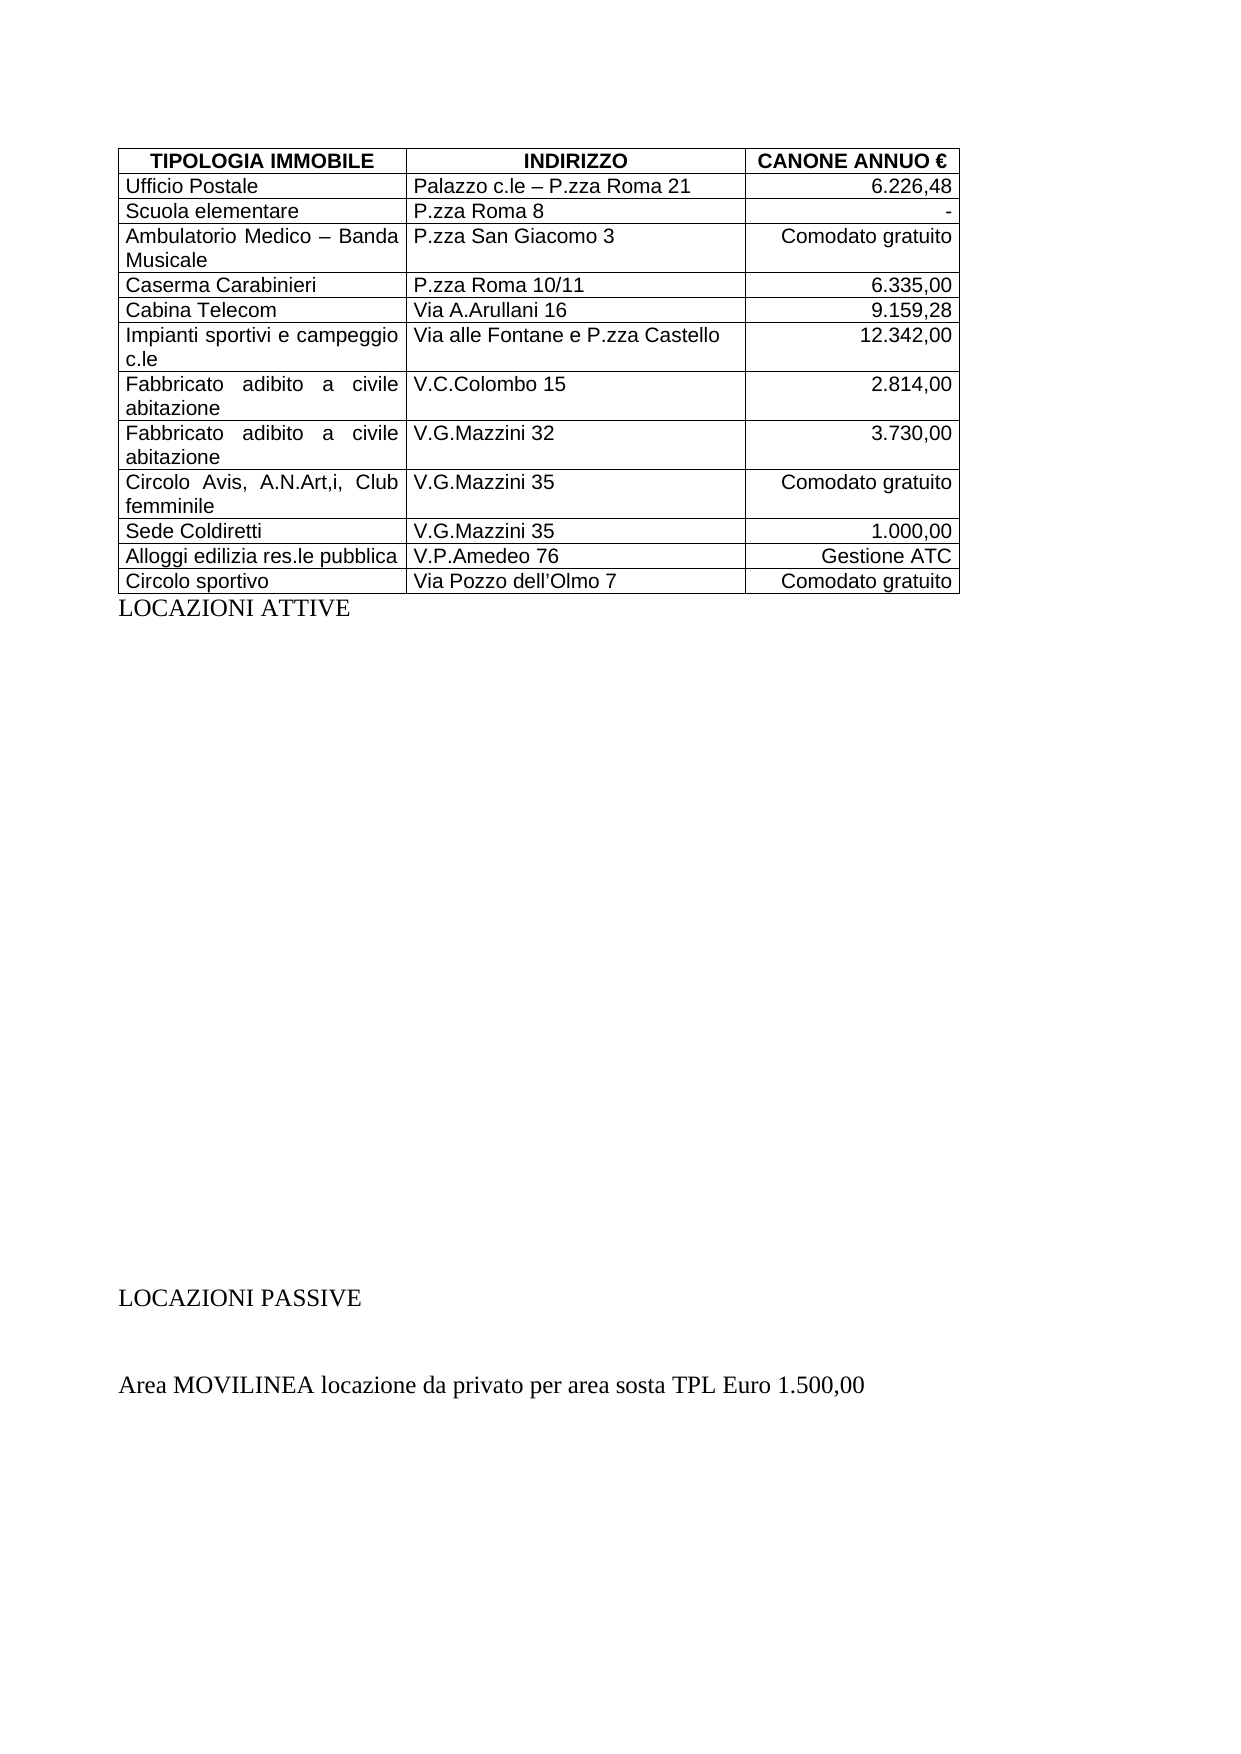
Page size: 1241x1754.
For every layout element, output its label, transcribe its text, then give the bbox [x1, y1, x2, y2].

table_cell Fabbricato adibito a civile abitazione [119, 421, 406, 468]
table_header INDIRIZZO [407, 149, 745, 173]
table_cell 6.335,00 [746, 273, 959, 297]
table_cell P.zza Roma 10/11 [407, 273, 745, 297]
table_cell Comodato gratuito [746, 224, 959, 272]
table_cell Cabina Telecom [119, 298, 406, 322]
table_cell P.zza Roma 8 [407, 199, 745, 223]
table_cell Sede Coldiretti [119, 519, 406, 542]
text Area MOVILINEA locazione da privato per area sosta TPL Euro 1.500,00 [118, 1370, 1122, 1398]
table_cell Caserma Carabinieri [119, 273, 406, 297]
table_cell Circolo Avis, A.N.Art,i, Club femminile [119, 470, 406, 517]
table_header CANONE ANNUO € [746, 149, 959, 173]
table_cell Ambulatorio Medico – Banda Musicale [119, 224, 406, 272]
text LOCAZIONI ATTIVE [118, 593, 1122, 622]
table_cell 12.342,00 [746, 323, 959, 371]
table_header TIPOLOGIA IMMOBILE [119, 149, 406, 173]
table_cell 6.226,48 [746, 174, 959, 198]
table_cell Gestione ATC [746, 544, 959, 567]
table_cell Via A.Arullani 16 [407, 298, 745, 322]
table_cell Comodato gratuito [746, 470, 959, 517]
table_cell 2.814,00 [746, 372, 959, 419]
text LOCAZIONI PASSIVE [118, 1283, 1122, 1312]
table_cell V.G.Mazzini 35 [407, 519, 745, 542]
table_cell 9.159,28 [746, 298, 959, 322]
table_cell Alloggi edilizia res.le pubblica [119, 544, 406, 567]
table_cell Impianti sportivi e campeggio c.le [119, 323, 406, 371]
table_cell 3.730,00 [746, 421, 959, 468]
table_cell Via alle Fontane e P.zza Castello [407, 323, 745, 371]
table_cell V.G.Mazzini 35 [407, 470, 745, 517]
table_cell Ufficio Postale [119, 174, 406, 198]
table_cell Comodato gratuito [746, 569, 959, 592]
table_cell 1.000,00 [746, 519, 959, 542]
table_cell Circolo sportivo [119, 569, 406, 592]
table_cell V.C.Colombo 15 [407, 372, 745, 419]
table_cell Palazzo c.le – P.zza Roma 21 [407, 174, 745, 198]
table_cell - [746, 199, 959, 223]
table_cell V.P.Amedeo 76 [407, 544, 745, 567]
table_cell P.zza San Giacomo 3 [407, 224, 745, 272]
table_cell Fabbricato adibito a civile abitazione [119, 372, 406, 419]
table_cell V.G.Mazzini 32 [407, 421, 745, 468]
table_cell Scuola elementare [119, 199, 406, 223]
table_cell Via Pozzo dell’Olmo 7 [407, 569, 745, 592]
